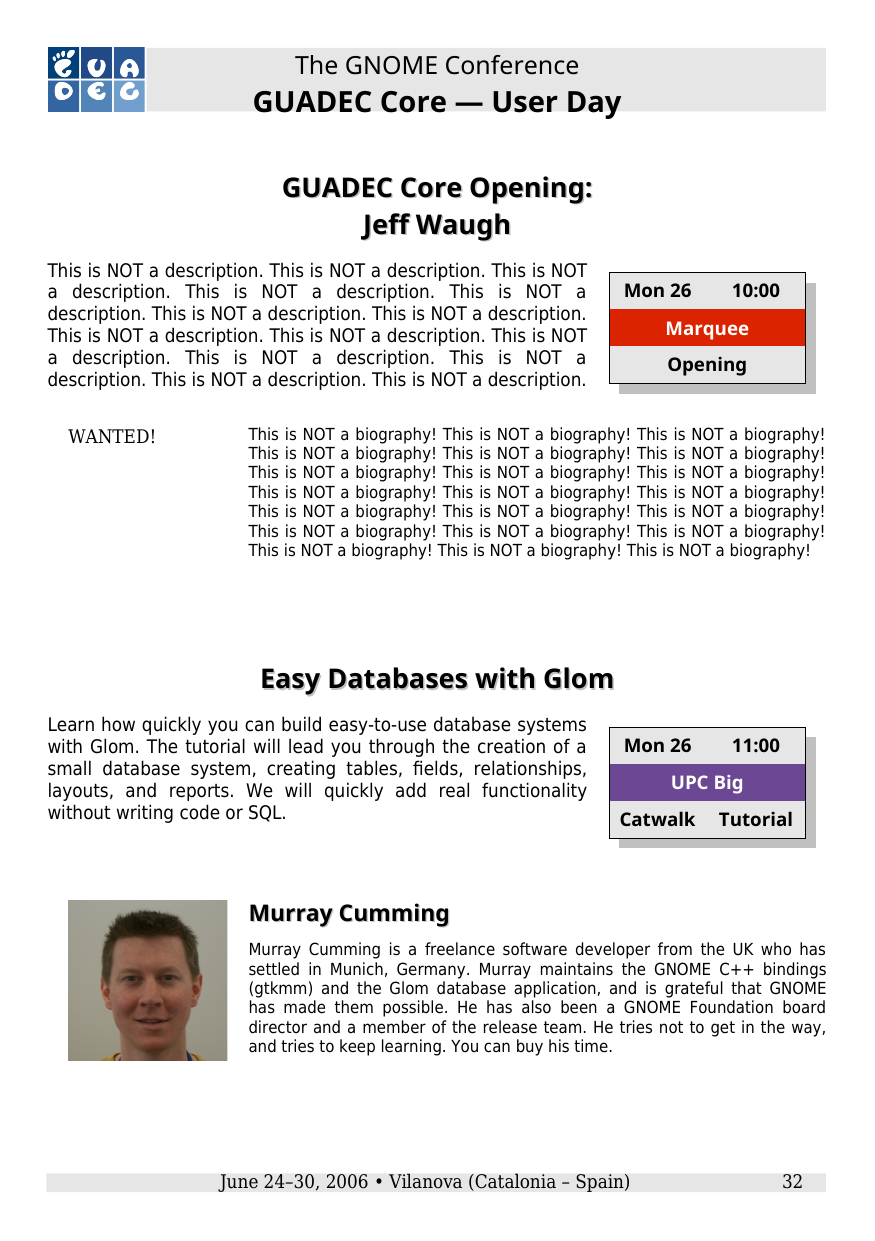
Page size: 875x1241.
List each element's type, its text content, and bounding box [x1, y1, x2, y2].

text Learn how quickly you can build easy-to-use database systems with Glom. The tutorial will lead you through the creation of a small database system, creating tables, fields, relationships, layouts, and reports. We will quickly add real functionality without writing code or SQL. [47, 714, 827, 824]
text Learn how quickly you can build easy-to-use database systems with Glom. The tutorial will lead you through the creation of a small database system, creating tables, fields, relationships, layouts, and reports. We will quickly add real functionality without writing code or SQL. [601, 719, 824, 864]
table_header Mon 26 [610, 728, 706, 764]
picture [68, 900, 228, 1061]
table_header Mon 26 [610, 273, 706, 309]
table_cell Opening [610, 346, 805, 383]
text Murray Cumming is a freelance software developer from the UK who has settled in Munich, Germany. Murray maintains the GNOME C++ bindings (gtkmm) and the Glom database application, and is grateful that GNOME has made them possible. He has also been a GNOME Foundation board director and a member of the release team. He tries not to get in the way, and tries to keep learning. You can buy his time. [237, 940, 827, 1056]
table_cell Marquee [610, 309, 805, 346]
subtitle GUADEC Core Opening: Jeff Waugh [47, 168, 827, 242]
table_cell UPC Big [610, 764, 805, 801]
table_header 11:00 [706, 728, 805, 764]
text This is NOT a description. This is NOT a description. This is NOT a description. This is NOT a description. This is NOT a description. This is NOT a description. This is NOT a description. This is NOT a description. This is NOT a description. This is NOT a description. This is NOT a description. This is NOT a description. This is NOT a description. This is NOT a description. [601, 264, 824, 409]
subtitle Easy Databases with Glom [47, 660, 827, 697]
text This is NOT a description. This is NOT a description. This is NOT a description. This is NOT a description. This is NOT a description. This is NOT a description. This is NOT a description. This is NOT a description. This is NOT a description. This is NOT a description. This is NOT a description. This is NOT a description. This is NOT a description. This is NOT a description. [47, 260, 827, 391]
text This is NOT a biography! This is NOT a biography! This is NOT a biography! This is NOT a biography! This is NOT a biography! This is NOT a biography! This is NOT a biography! This is NOT a biography! This is NOT a biography! This is NOT a biography! This is NOT a biography! This is NOT a biography! This is NOT a biography! This is NOT a biography! This is NOT a biography! This is NOT a biography! This is NOT a biography! This is NOT a biography! This is NOT a biography! This is NOT a biography! This is NOT a biography! [237, 425, 827, 560]
picture [48, 47, 145, 112]
subtitle Murray Cumming [237, 897, 827, 928]
table_cell Tutorial [706, 801, 805, 838]
subtitle [47, 897, 59, 928]
subtitle [60, 893, 236, 1069]
table_cell Catwalk [610, 801, 706, 838]
text WANTED! [68, 426, 227, 448]
table_header 10:00 [706, 273, 805, 309]
